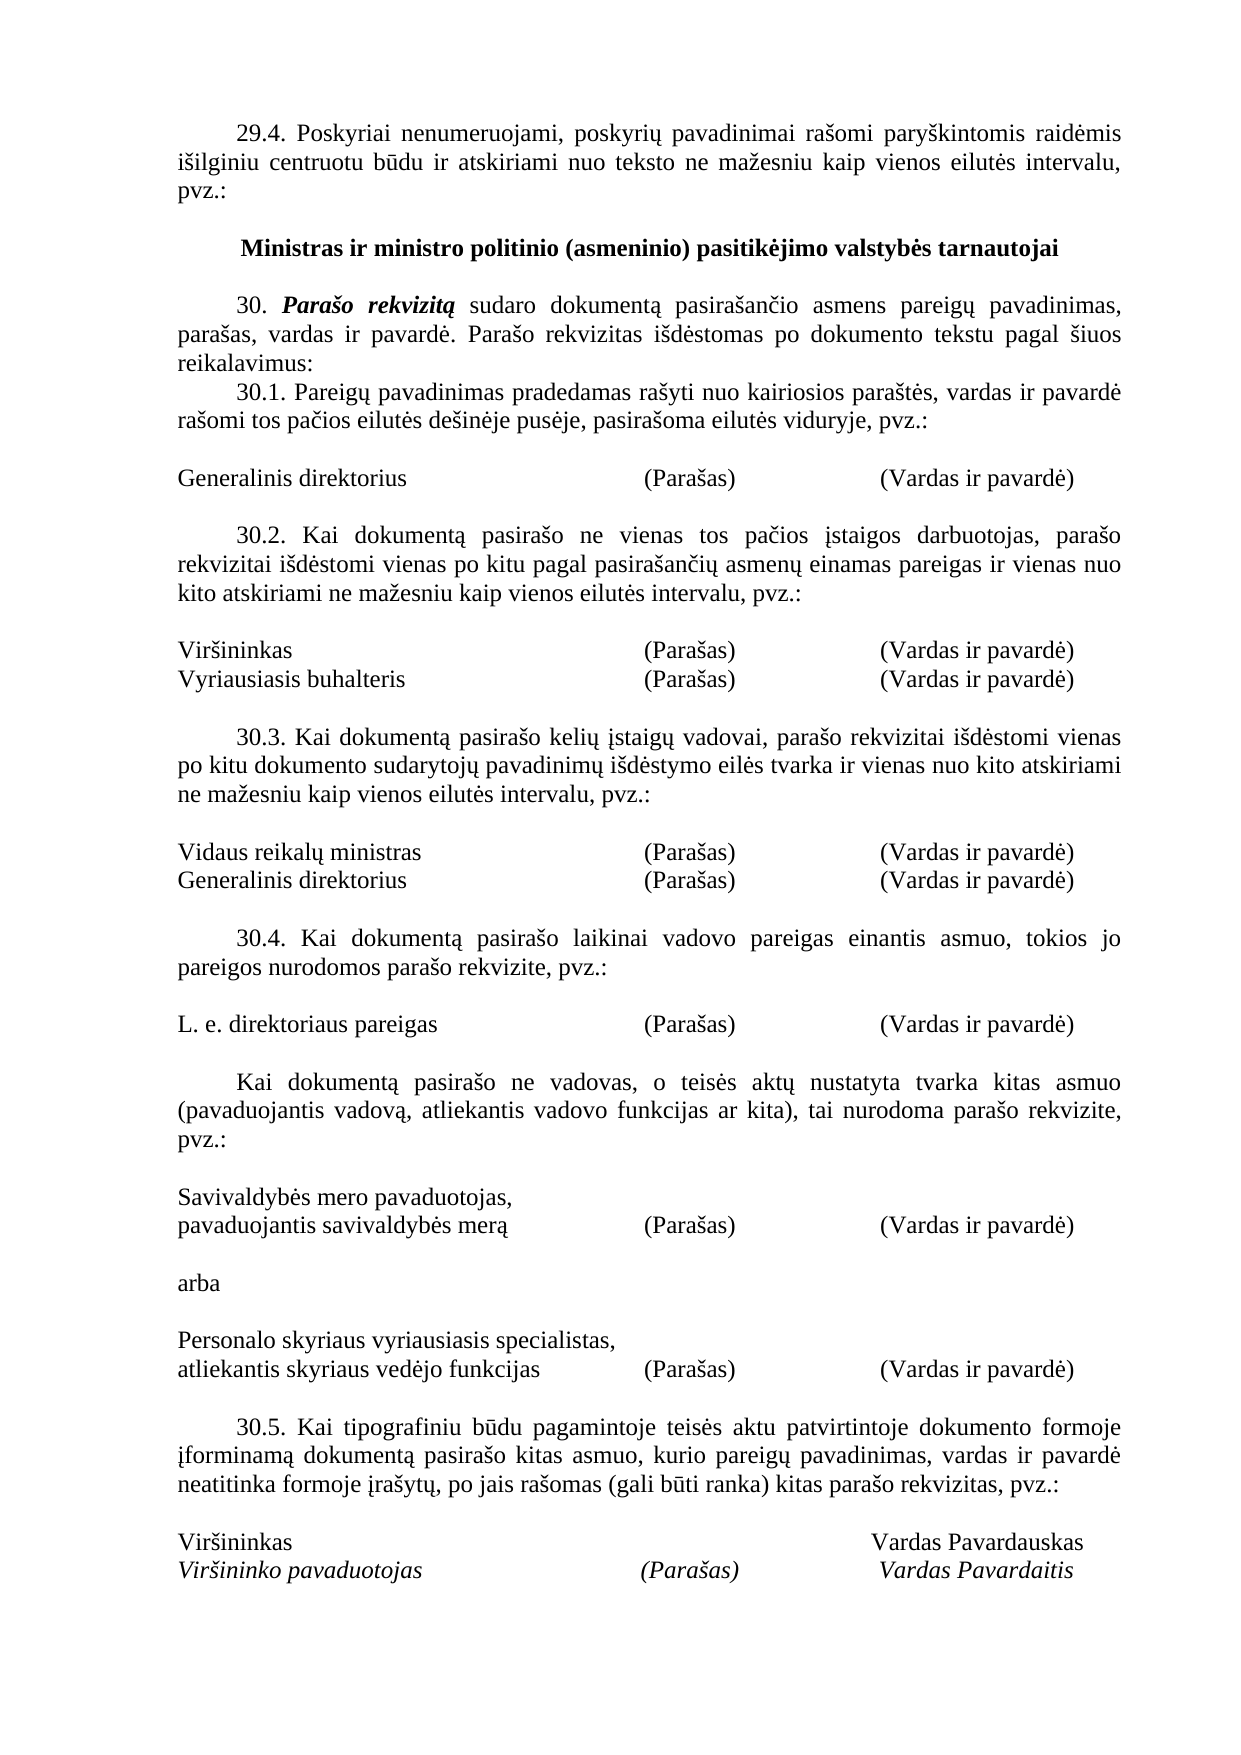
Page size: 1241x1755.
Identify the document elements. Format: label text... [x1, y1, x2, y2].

text Savivaldybės mero pavaduotojas, [177, 1182, 1122, 1211]
text 30. Parašo rekvizitą sudaro dokumentą pasirašančio asmens pareigų pavadinimas, parašas, vardas ir pavardė. Parašo rekvizitas išdėstomas po dokumento tekstu pagal šiuos reikalavimus: [177, 291, 1122, 377]
text 30.5. Kai tipografiniu būdu pagamintoje teisės aktu patvirtintoje dokumento formoje įforminamą dokumentą pasirašo kitas asmuo, kurio pareigų pavadinimas, vardas ir pavardė neatitinka formoje įrašytų, po jais rašomas (gali būti ranka) kitas parašo rekvizitas, pvz.: [177, 1412, 1122, 1498]
text 30.1. Pareigų pavadinimas pradedamas rašyti nuo kairiosios paraštės, vardas ir pavardė rašomi tos pačios eilutės dešinėje pusėje, pasirašoma eilutės viduryje, pvz.: [177, 377, 1122, 434]
text 30.3. Kai dokumentą pasirašo kelių įstaigų vadovai, parašo rekvizitai išdėstomi vienas po kitu dokumento sudarytojų pavadinimų išdėstymo eilės tvarka ir vienas nuo kito atskiriami ne mažesniu kaip vienos eilutės intervalu, pvz.: [177, 722, 1122, 808]
text Generalinis direktorius (Parašas) (Vardas ir pavardė) [177, 463, 1122, 492]
text pavaduojantis savivaldybės merą (Parašas) (Vardas ir pavardė) [177, 1211, 1122, 1239]
text L. e. direktoriaus pareigas (Parašas) (Vardas ir pavardė) [177, 1009, 1122, 1038]
text Personalo skyriaus vyriausiasis specialistas, [177, 1326, 1122, 1354]
text Viršininkas (Parašas) (Vardas ir pavardė) [177, 636, 1122, 664]
text arba [177, 1268, 1122, 1297]
text Ministras ir ministro politinio (asmeninio) pasitikėjimo valstybės tarnautojai [177, 233, 1122, 262]
text Kai dokumentą pasirašo ne vadovas, o teisės aktų nustatyta tvarka kitas asmuo (pavaduojantis vadovą, atliekantis vadovo funkcijas ar kita), tai nurodoma parašo rekvizite, pvz.: [177, 1067, 1122, 1153]
text 30.4. Kai dokumentą pasirašo laikinai vadovo pareigas einantis asmuo, tokios jo pareigos nurodomos parašo rekvizite, pvz.: [177, 923, 1122, 981]
text Viršininkas Vardas Pavardauskas [177, 1527, 1122, 1556]
text Vyriausiasis buhalteris (Parašas) (Vardas ir pavardė) [177, 664, 1122, 693]
text 29.4. Poskyriai nenumeruojami, poskyrių pavadinimai rašomi paryškintomis raidėmis išilginiu centruotu būdu ir atskiriami nuo teksto ne mažesniu kaip vienos eilutės intervalu, pvz.: [177, 118, 1122, 204]
text Vidaus reikalų ministras (Parašas) (Vardas ir pavardė) [177, 837, 1122, 866]
text Viršininko pavaduotojas (Parašas) Vardas Pavardaitis [177, 1556, 1122, 1584]
text Generalinis direktorius (Parašas) (Vardas ir pavardė) [177, 866, 1122, 894]
text atliekantis skyriaus vedėjo funkcijas (Parašas) (Vardas ir pavardė) [177, 1354, 1122, 1383]
text 30.2. Kai dokumentą pasirašo ne vienas tos pačios įstaigos darbuotojas, parašo rekvizitai išdėstomi vienas po kitu pagal pasirašančių asmenų einamas pareigas ir vienas nuo kito atskiriami ne mažesniu kaip vienos eilutės intervalu, pvz.: [177, 521, 1122, 607]
